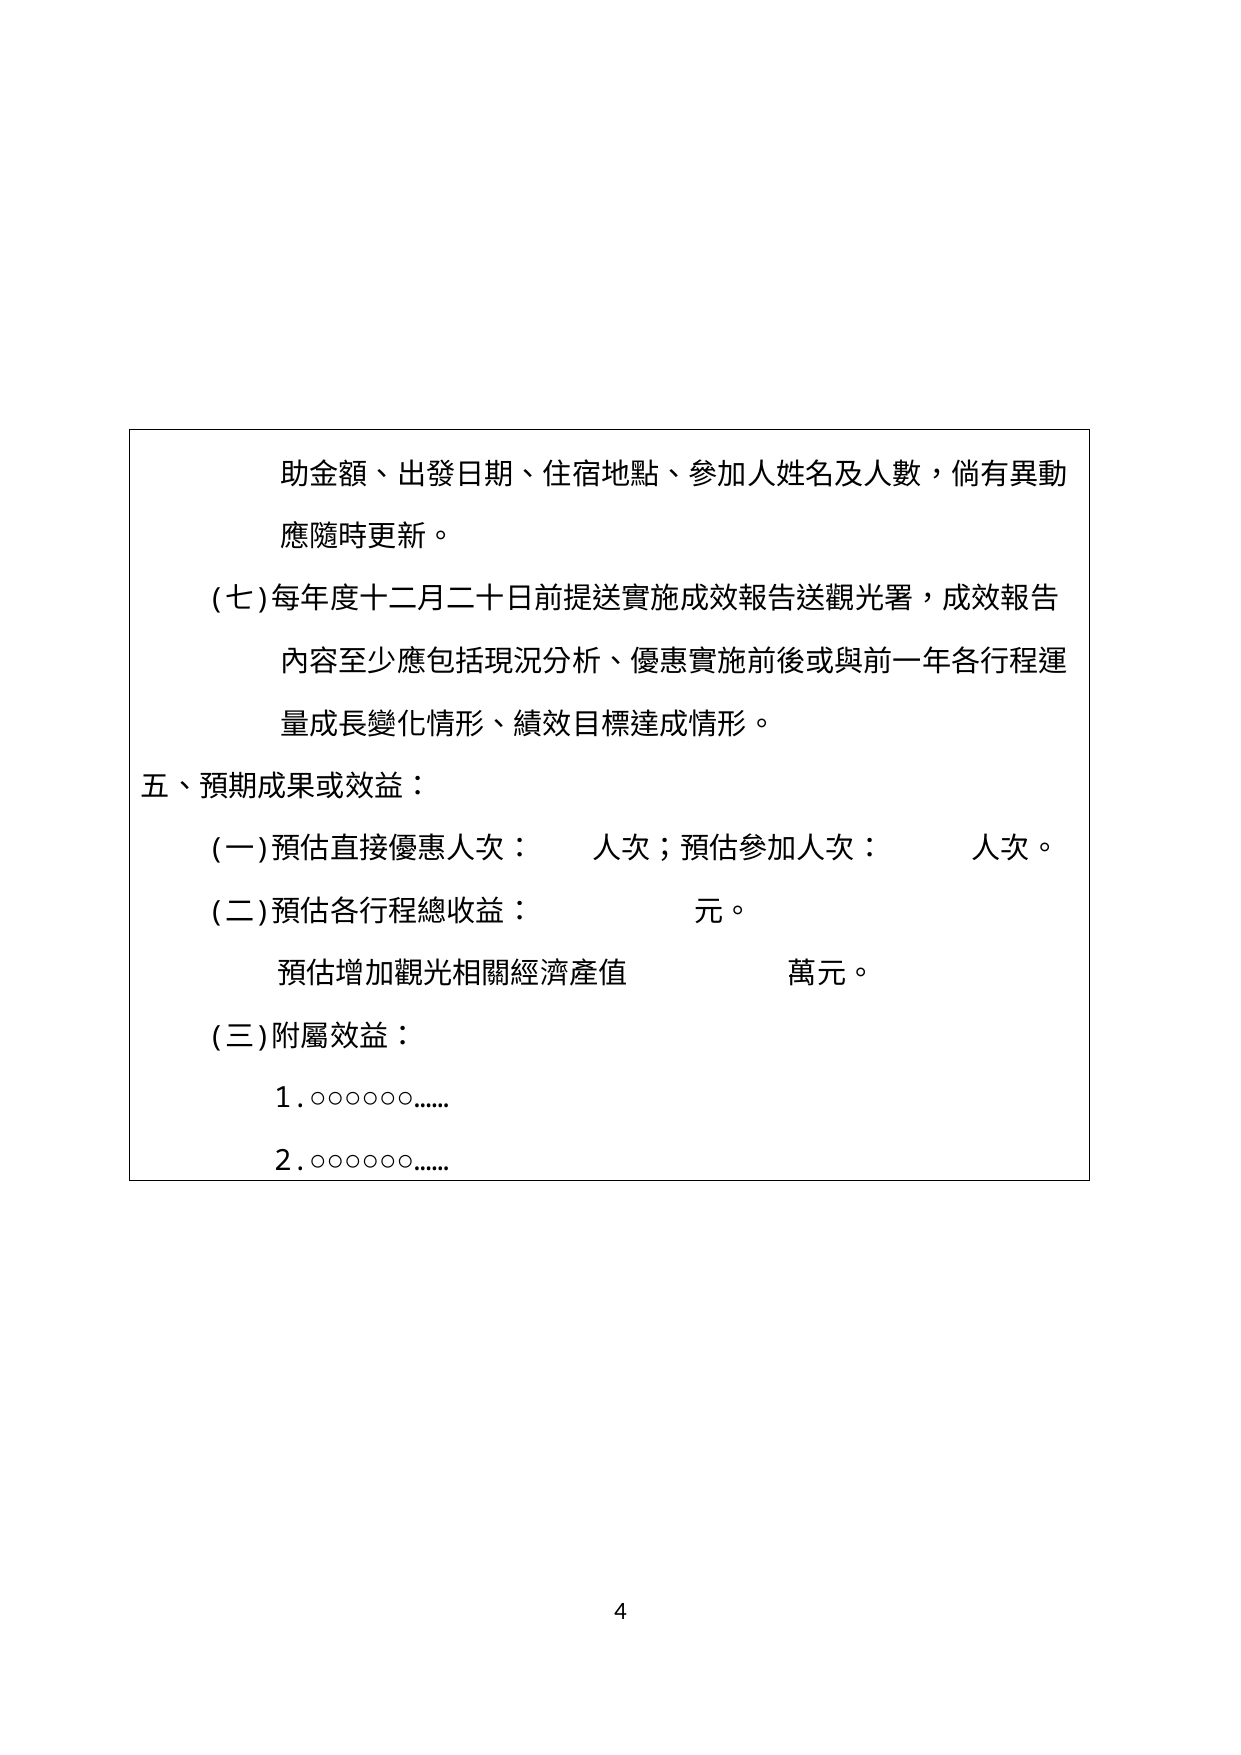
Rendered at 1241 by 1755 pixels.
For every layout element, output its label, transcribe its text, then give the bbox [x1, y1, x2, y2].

table_cell 五、本公司同意配合辦理事項如下: (一) 配合專案補助實施相關宣導措施，於相關車輛張貼優惠公告並明確標示。 (二) 應與旅遊地合法之觀光旅館業、旅館業、民宿業者合作，協助旅客代訂住宿及接送旅客服務。 (三) 提供台灣觀巴網站訂購產品服務。 (四) 不得無故推卻旅客之報名。 (五) 旅客出發日之三日前 (離島地區旅客出發日之五日前) 受理報名，如低於三日業者願意受理者不再此限，旅客調整出發日亦同。 (六) 民眾完成訂購次日起，業者以線上方式登記行程名稱、申請補助金額、出發日期、住宿地點、參加人姓名及人數，倘有異動應隨時更新。 (七)每年度十二月二十日前提送實施成效報告送觀光署，成效報告內容至少應包括現況分析、優惠實施前後或與前一年各行程運量成長變化情形、績效目標達成情形。 五、預期成果或效益： (一)預估直接優惠人次： 人次；預估參加人次： 人次。 (二)預估各行程總收益： 元。 預估增加觀光相關經濟產值 萬元。 (三)附屬效益： 1.○○○○○○…… 2.○○○○○○…… [130, 430, 274, 1180]
table_cell [1090, 429, 1104, 1180]
